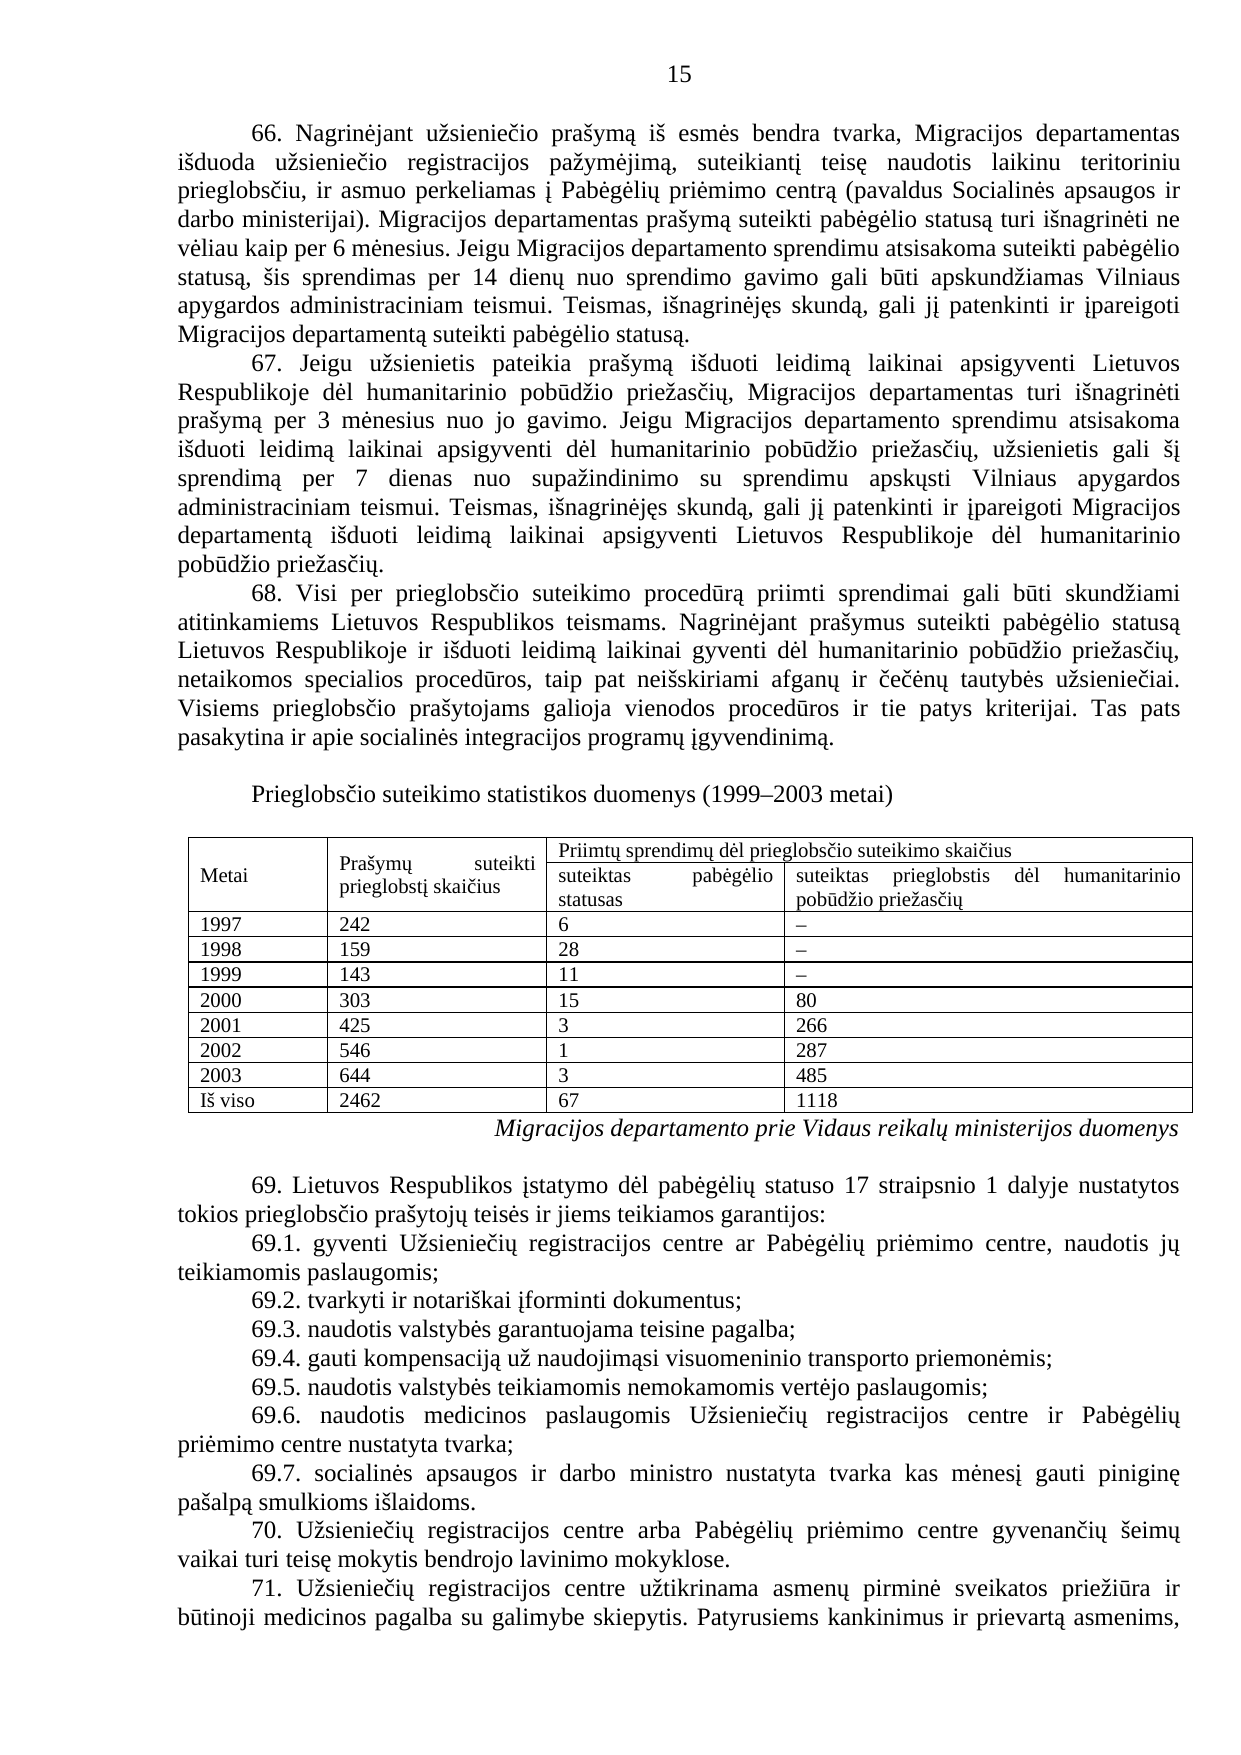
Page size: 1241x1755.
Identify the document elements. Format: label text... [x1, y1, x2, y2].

text 70. Užsieniečių registracijos centre arba Pabėgėlių priėmimo centre gyvenančių šeimų vaikai turi teisę mokytis bendrojo lavinimo mokyklose. [177, 1516, 1181, 1573]
table_cell 1118 [785, 1088, 1192, 1112]
table_cell 1997 [189, 912, 327, 936]
text 69.4. gauti kompensaciją už naudojimąsi visuomeninio transporto priemonėmis; [177, 1343, 1181, 1372]
table_cell suteiktas pabėgėlio statusas [547, 863, 784, 911]
text 69.6. naudotis medicinos paslaugomis Užsieniečių registracijos centre ir Pabėgėlių priėmimo centre nustatyta tvarka; [177, 1401, 1181, 1458]
table_cell 644 [328, 1063, 546, 1087]
table_cell 287 [785, 1038, 1192, 1062]
text 69.3. naudotis valstybės garantuojama teisine pagalba; [177, 1314, 1181, 1343]
text 68. Visi per prieglobsčio suteikimo procedūrą priimti sprendimai gali būti skundžiami atitinkamiems Lietuvos Respublikos teismams. Nagrinėjant prašymus suteikti pabėgėlio statusą Lietuvos Respublikoje ir išduoti leidimą laikinai gyventi dėl humanitarinio pobūdžio priežasčių, netaikomos specialios procedūros, taip pat neišskiriami afganų ir čečėnų tautybės užsieniečiai. Visiems prieglobsčio prašytojams galioja vienodos procedūros ir tie patys kriterijai. Tas pats pasakytina ir apie socialinės integracijos programų įgyvendinimą. [177, 578, 1181, 751]
table_cell 15 [547, 988, 784, 1012]
table_cell 28 [547, 937, 784, 961]
table_cell 6 [547, 912, 784, 936]
table_cell 2462 [328, 1088, 546, 1112]
text 67. Jeigu užsienietis pateikia prašymą išduoti leidimą laikinai apsigyventi Lietuvos Respublikoje dėl humanitarinio pobūdžio priežasčių, Migracijos departamentas turi išnagrinėti prašymą per 3 mėnesius nuo jo gavimo. Jeigu Migracijos departamento sprendimu atsisakoma išduoti leidimą laikinai apsigyventi dėl humanitarinio pobūdžio priežasčių, užsienietis gali šį sprendimą per 7 dienas nuo supažindinimo su sprendimu apskųsti Vilniaus apygardos administraciniam teismui. Teismas, išnagrinėjęs skundą, gali jį patenkinti ir įpareigoti Migracijos departamentą išduoti leidimą laikinai apsigyventi Lietuvos Respublikoje dėl humanitarinio pobūdžio priežasčių. [177, 348, 1181, 578]
table_cell 2001 [189, 1013, 327, 1037]
table_header Prašymų suteikti prieglobstį skaičius [328, 838, 546, 911]
table_cell 266 [785, 1013, 1192, 1037]
table_cell 2000 [189, 988, 327, 1012]
table_cell 1999 [189, 963, 327, 986]
table_header Metai [189, 838, 327, 911]
table_cell – [785, 912, 1192, 936]
table_cell – [785, 937, 1192, 961]
text 69. Lietuvos Respublikos įstatymo dėl pabėgėlių statuso 17 straipsnio 1 dalyje nustatytos tokios prieglobsčio prašytojų teisės ir jiems teikiamos garantijos: [177, 1171, 1181, 1228]
text 71. Užsieniečių registracijos centre užtikrinama asmenų pirminė sveikatos priežiūra ir būtinoji medicinos pagalba su galimybe skiepytis. Patyrusiems kankinimus ir prievartą asmenims, [177, 1573, 1181, 1631]
text 66. Nagrinėjant užsieniečio prašymą iš esmės bendra tvarka, Migracijos departamentas išduoda užsieniečio registracijos pažymėjimą, suteikiantį teisę naudotis laikinu teritoriniu prieglobsčiu, ir asmuo perkeliamas į Pabėgėlių priėmimo centrą (pavaldus Socialinės apsaugos ir darbo ministerijai). Migracijos departamentas prašymą suteikti pabėgėlio statusą turi išnagrinėti ne vėliau kaip per 6 mėnesius. Jeigu Migracijos departamento sprendimu atsisakoma suteikti pabėgėlio statusą, šis sprendimas per 14 dienų nuo sprendimo gavimo gali būti apskundžiamas Vilniaus apygardos administraciniam teismui. Teismas, išnagrinėjęs skundą, gali jį patenkinti ir įpareigoti Migracijos departamentą suteikti pabėgėlio statusą. [177, 118, 1181, 348]
table_cell suteiktas prieglobstis dėl humanitarinio pobūdžio priežasčių [785, 863, 1192, 911]
table_cell 425 [328, 1013, 546, 1037]
table_cell 11 [547, 963, 784, 986]
table_cell 80 [785, 988, 1192, 1012]
table_cell 67 [547, 1088, 784, 1112]
text Prieglobsčio suteikimo statistikos duomenys (1999–2003 metai) [177, 779, 1181, 808]
table_cell 2002 [189, 1038, 327, 1062]
table_cell 3 [547, 1063, 784, 1087]
table_cell 159 [328, 937, 546, 961]
table_cell – [785, 963, 1192, 986]
table_cell 485 [785, 1063, 1192, 1087]
table_cell 3 [547, 1013, 784, 1037]
table_cell Iš viso [189, 1088, 327, 1112]
text 69.5. naudotis valstybės teikiamomis nemokamomis vertėjo paslaugomis; [177, 1372, 1181, 1401]
text 69.7. socialinės apsaugos ir darbo ministro nustatyta tvarka kas mėnesį gauti piniginę pašalpą smulkioms išlaidoms. [177, 1458, 1181, 1516]
table_cell 1 [547, 1038, 784, 1062]
text 69.1. gyventi Užsieniečių registracijos centre ar Pabėgėlių priėmimo centre, naudotis jų teikiamomis paslaugomis; [177, 1228, 1181, 1286]
text 69.2. tvarkyti ir notariškai įforminti dokumentus; [177, 1286, 1181, 1314]
table_cell 1998 [189, 937, 327, 961]
table_cell 303 [328, 988, 546, 1012]
table_cell 546 [328, 1038, 546, 1062]
text Migracijos departamento prie Vidaus reikalų ministerijos duomenys [177, 1113, 1181, 1142]
table_cell 143 [328, 963, 546, 986]
table_cell 242 [328, 912, 546, 936]
table_header Priimtų sprendimų dėl prieglobsčio suteikimo skaičius [547, 838, 1192, 862]
table_cell 2003 [189, 1063, 327, 1087]
